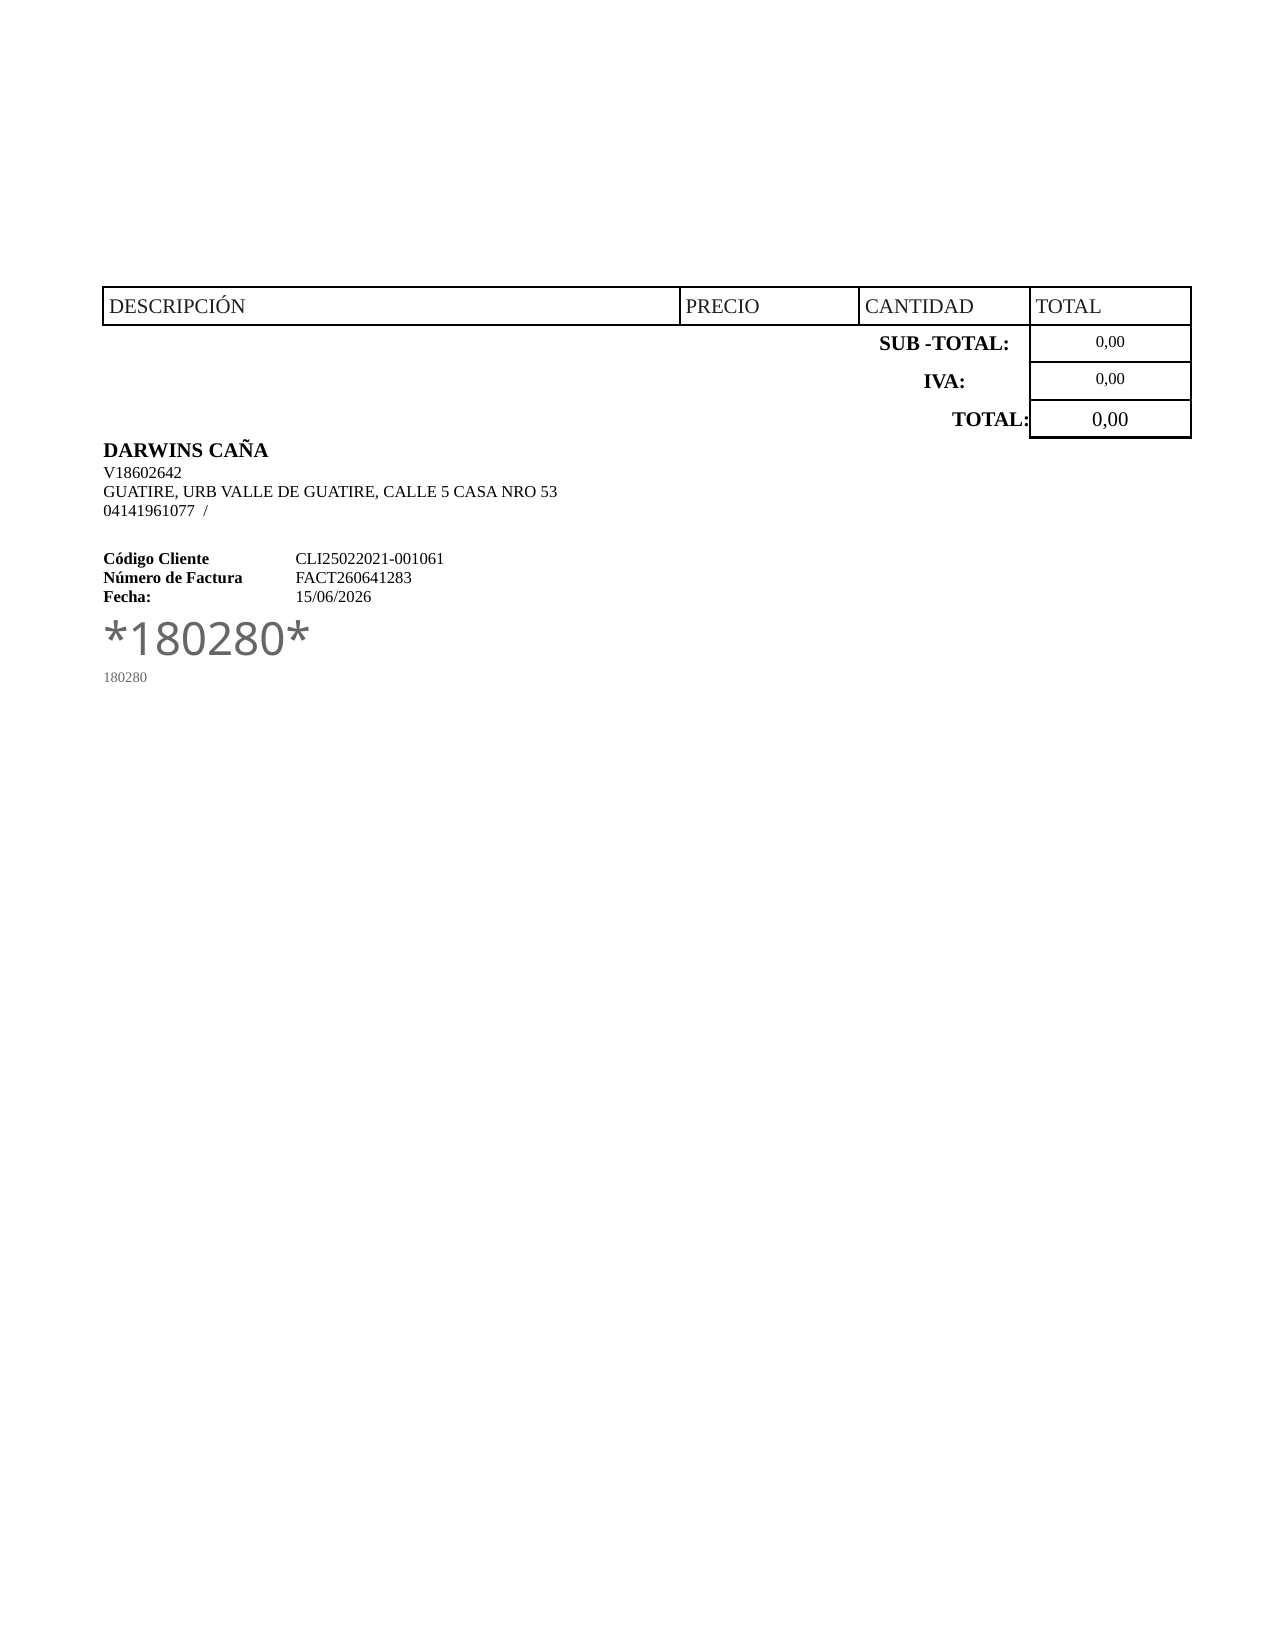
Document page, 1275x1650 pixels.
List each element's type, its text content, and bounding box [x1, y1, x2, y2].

table_cell 15/06/2026 [295, 587, 517, 606]
table_cell IVA: [859, 361, 1029, 399]
table_header PRECIO [681, 288, 858, 323]
table_cell TOTAL: [859, 399, 1029, 436]
table_header DARWINS CAÑA [103, 439, 858, 462]
text *180280* [103, 606, 1137, 669]
table_cell GUATIRE, URB VALLE DE GUATIRE, CALLE 5 CASA NRO 53 [103, 482, 858, 501]
table_header CLI25022021-001061 [295, 549, 517, 568]
table_header CANTIDAD [860, 288, 1029, 323]
table_header TOTAL [1031, 288, 1190, 323]
table_cell 04141961077 / [103, 501, 858, 520]
table_cell Fecha: [103, 587, 295, 606]
table_cell [103, 326, 859, 436]
text 180280 [103, 669, 1137, 685]
table_cell SUB -TOTAL: [859, 326, 1029, 361]
table_cell FACT260641283 [295, 568, 517, 587]
table_cell 0,00 [1031, 363, 1190, 399]
table_cell 0,00 [1031, 401, 1190, 436]
table_cell V18602642 [103, 463, 858, 482]
table_cell Número de Factura [103, 568, 295, 587]
table_cell 0,00 [1031, 326, 1190, 361]
table_header DESCRIPCIÓN [104, 288, 679, 323]
table_header Código Cliente [103, 549, 295, 568]
